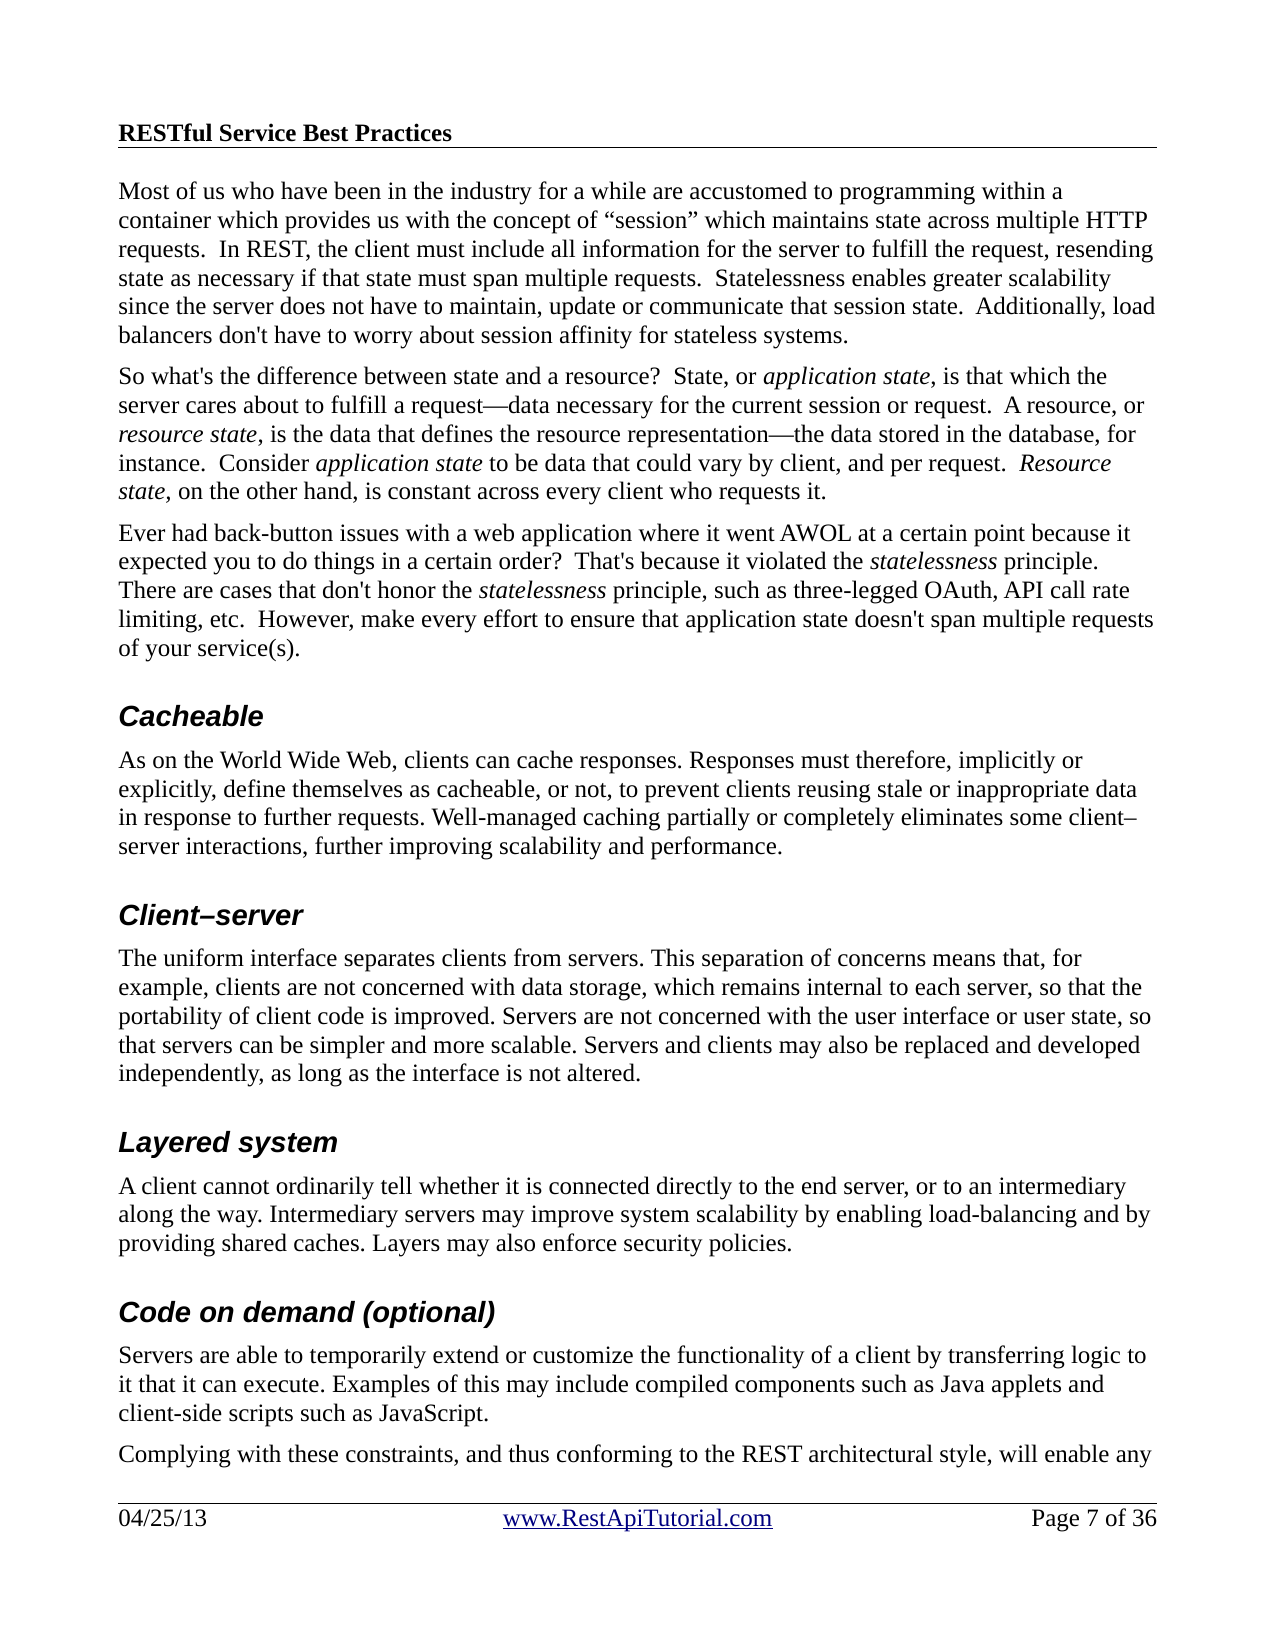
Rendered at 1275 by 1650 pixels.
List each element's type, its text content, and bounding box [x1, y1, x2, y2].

subtitle Client–server [118, 897, 1157, 931]
subtitle Code on demand (optional) [118, 1294, 1157, 1328]
text Complying with these constraints, and thus conforming to the REST architectural style, will enable any [118, 1439, 1157, 1468]
text Servers are able to temporarily extend or customize the functionality of a client by transferring logic to it that it can execute. Examples of this may include compiled components such as Java applets and client-side scripts such as JavaScript. [118, 1341, 1157, 1427]
text Ever had back-button issues with a web application where it went AWOL at a certain point because it expected you to do things in a certain order? That's because it violated the statelessness principle. There are cases that don't honor the statelessness principle, such as three-legged OAuth, API call rate limiting, etc. However, make every effort to ensure that application state doesn't span multiple requests of your service(s). [118, 518, 1157, 661]
text So what's the difference between state and a resource? State, or application state, is that which the server cares about to fulfill a request—data necessary for the current session or request. A resource, or resource state, is the data that defines the resource representation—the data stored in the database, for instance. Consider application state to be data that could vary by client, and per request. Resource state, on the other hand, is constant across every client who requests it. [118, 361, 1157, 505]
text As on the World Wide Web, clients can cache responses. Responses must therefore, implicitly or explicitly, define themselves as cacheable, or not, to prevent clients reusing stale or inappropriate data in response to further requests. Well-managed caching partially or completely eliminates some client–server interactions, further improving scalability and performance. [118, 745, 1157, 860]
text The uniform interface separates clients from servers. This separation of concerns means that, for example, clients are not concerned with data storage, which remains internal to each server, so that the portability of client code is improved. Servers are not concerned with the user interface or user state, so that servers can be simpler and more scalable. Servers and clients may also be replaced and developed independently, as long as the interface is not altered. [118, 943, 1157, 1087]
text A client cannot ordinarily tell whether it is connected directly to the end server, or to an intermediary along the way. Intermediary servers may improve system scalability by enabling load-balancing and by providing shared caches. Layers may also enforce security policies. [118, 1171, 1157, 1257]
subtitle Layered system [118, 1125, 1157, 1158]
subtitle Cacheable [118, 699, 1157, 732]
text Most of us who have been in the industry for a while are accustomed to programming within a container which provides us with the concept of “session” which maintains state across multiple HTTP requests. In REST, the client must include all information for the server to fulfill the request, resending state as necessary if that state must span multiple requests. Statelessness enables greater scalability since the server does not have to maintain, update or communicate that session state. Additionally, load balancers don't have to worry about session affinity for stateless systems. [118, 176, 1157, 349]
